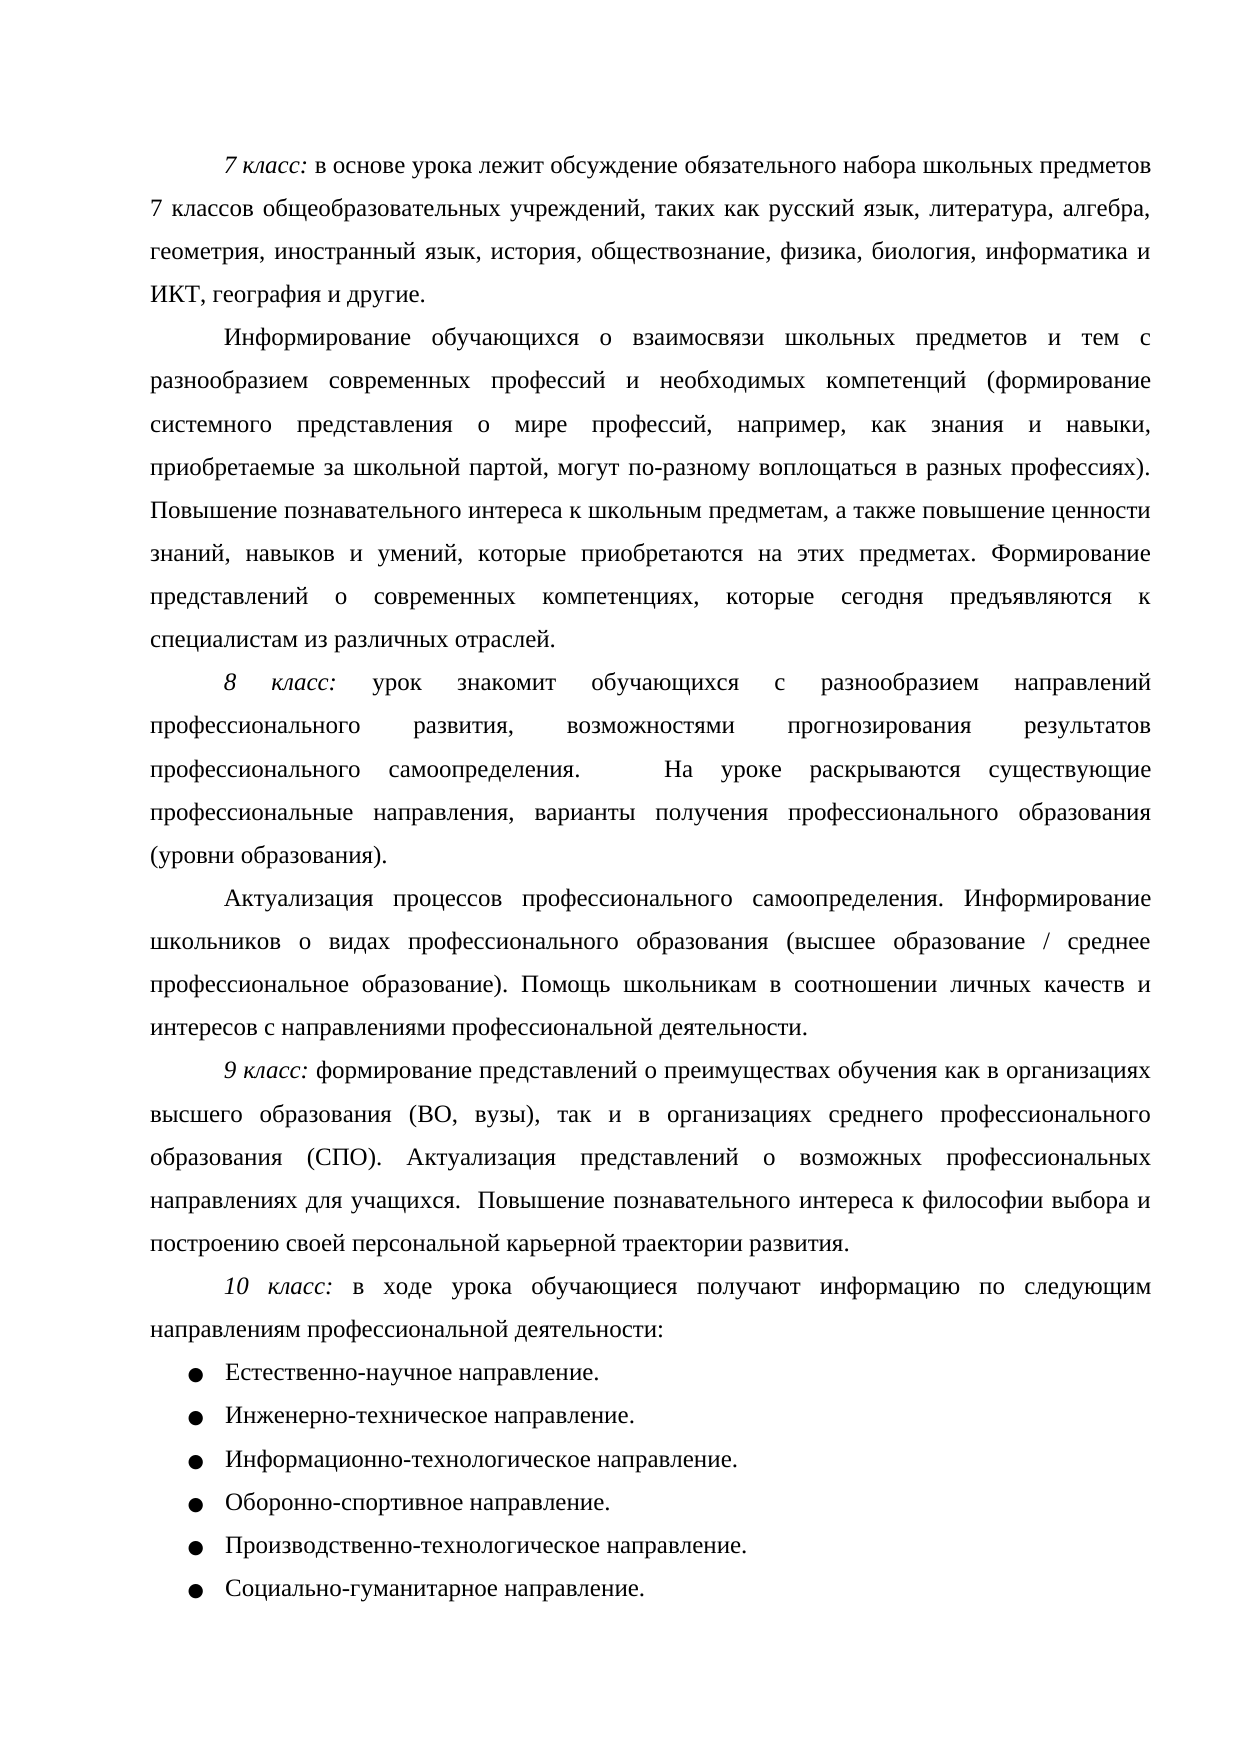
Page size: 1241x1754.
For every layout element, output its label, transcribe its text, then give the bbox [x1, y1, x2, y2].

text 9 класс: формирование представлений о преимуществах обучения как в организациях высшего образования (ВО, вузы), так и в организациях среднего профессионального образования (СПО). Актуализация представлений о возможных профессиональных направлениях для учащихся. Повышение познавательного интереса к философии выбора и построению своей персональной карьерной траектории развития. [150, 1056, 1152, 1257]
text 10 класс: в ходе урока обучающиеся получают информацию по следующим направлениям профессиональной деятельности: [150, 1271, 1152, 1343]
list Производственно-технологическое направление. [187, 1530, 1152, 1559]
list Естественно-научное направление. [187, 1357, 1152, 1386]
text Актуализация процессов профессионального самоопределения. Информирование школьников о видах профессионального образования (высшее образование / среднее профессиональное образование). Помощь школьникам в соотношении личных качеств и интересов с направлениями профессиональной деятельности. [150, 883, 1152, 1041]
text Информирование обучающихся о взаимосвязи школьных предметов и тем с разнообразием современных профессий и необходимых компетенций (формирование системного представления о мире профессий, например, как знания и навыки, приобретаемые за школьной партой, могут по-разному воплощаться в разных профессиях). Повышение познавательного интереса к школьным предметам, а также повышение ценности знаний, навыков и умений, которые приобретаются на этих предметах. Формирование представлений о современных компетенциях, которые сегодня предъявляются к специалистам из различных отраслей. [150, 322, 1152, 653]
list Социально-гуманитарное направление. [187, 1573, 1152, 1602]
list Информационно-технологическое направление. [187, 1444, 1152, 1472]
list Оборонно-спортивное направление. [187, 1487, 1152, 1516]
text 8 класс: урок знакомит обучающихся с разнообразием направлений профессионального развития, возможностями прогнозирования результатов профессионального самоопределения. На уроке раскрываются существующие профессиональные направления, варианты получения профессионального образования (уровни образования). [150, 667, 1152, 869]
text 7 класс: в основе урока лежит обсуждение обязательного набора школьных предметов 7 классов общеобразовательных учреждений, таких как русский язык, литература, алгебра, геометрия, иностранный язык, история, обществознание, физика, биология, информатика и ИКТ, география и другие. [150, 150, 1152, 308]
list Инженерно-техническое направление. [187, 1401, 1152, 1429]
